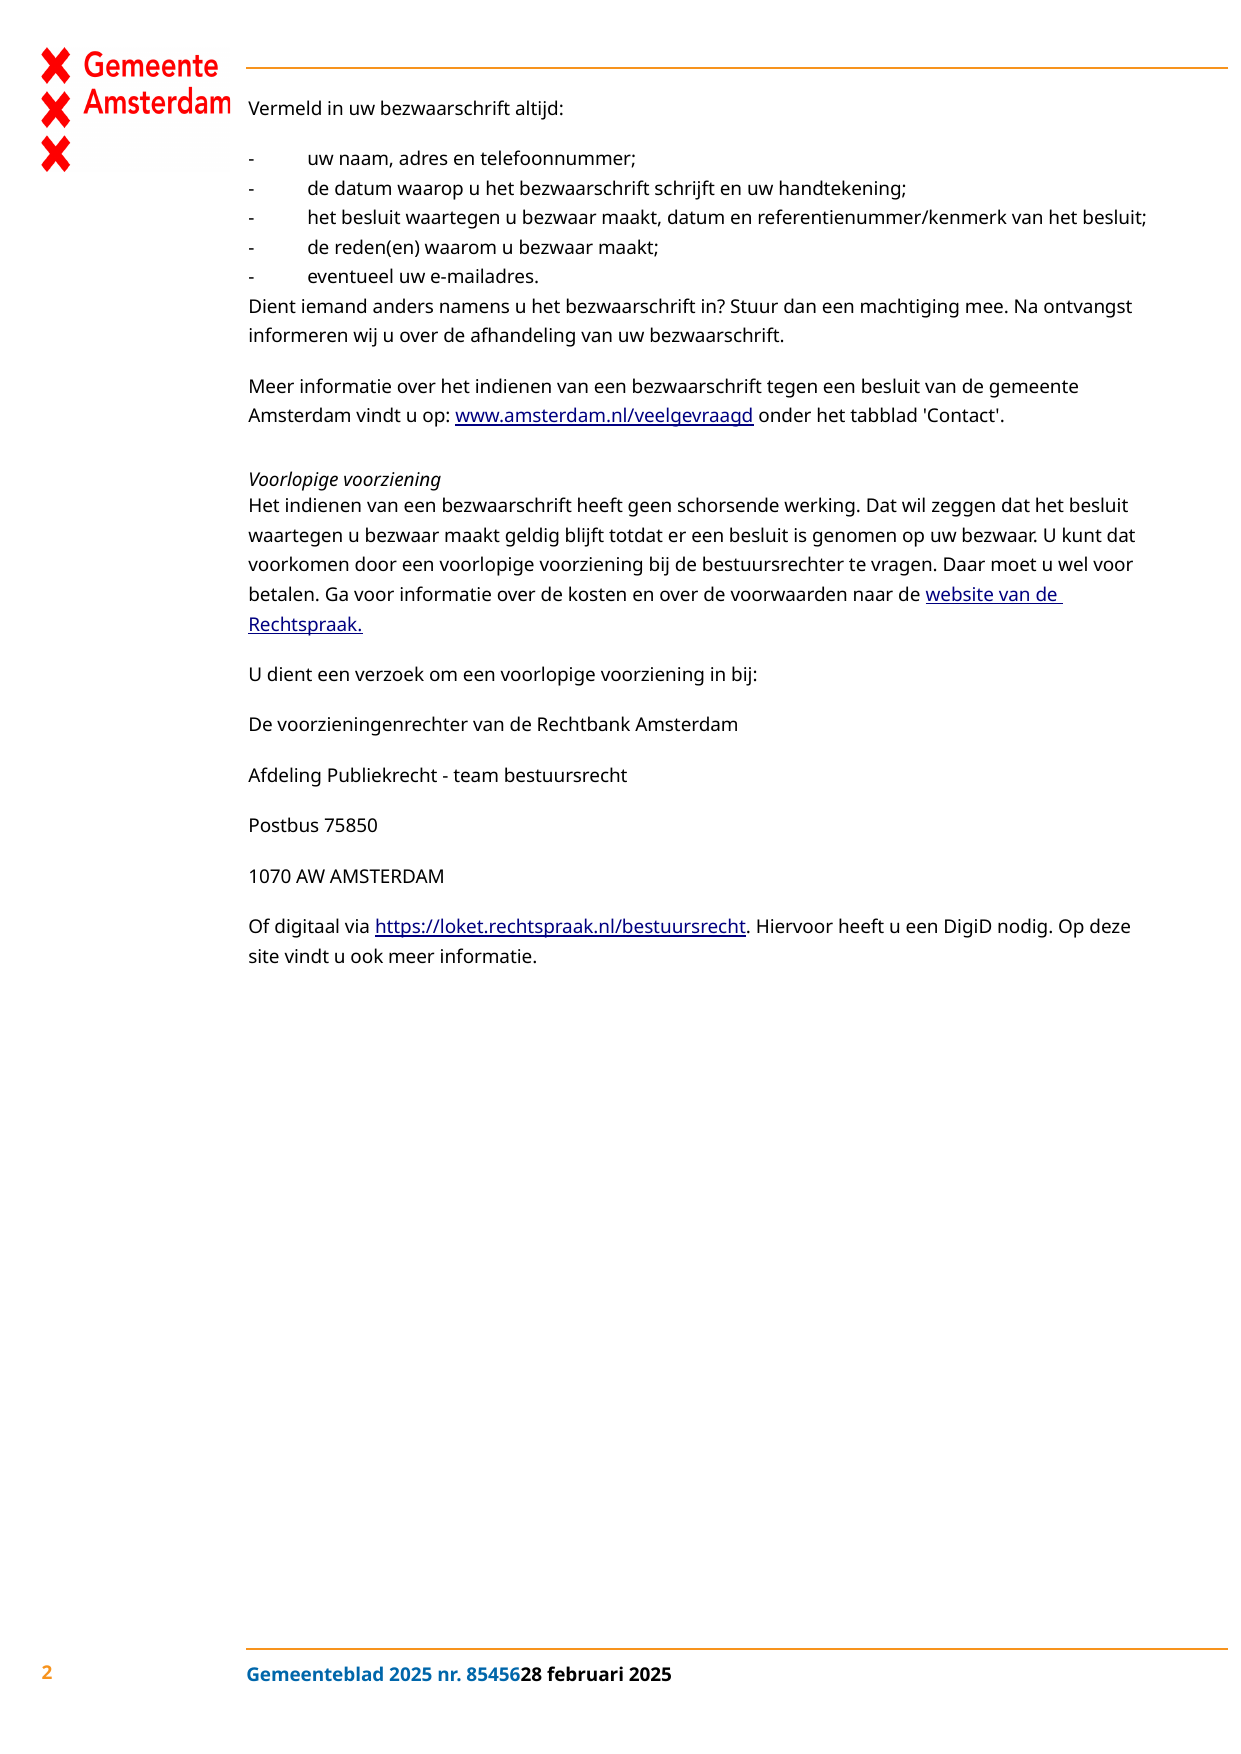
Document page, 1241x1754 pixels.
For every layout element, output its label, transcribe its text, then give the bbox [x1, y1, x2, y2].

text Dient iemand anders namens u het bezwaarschrift in? Stuur dan een machtiging mee. Na ontvangst informeren wij u over de afhandeling van uw bezwaarschrift. [248, 293, 1152, 348]
list uw naam, adres en telefoonnummer; [248, 145, 1152, 171]
list eventueel uw e-mailadres. [248, 263, 1152, 289]
text 1070 AW AMSTERDAM [248, 863, 1152, 888]
text Afdeling Publiekrecht - team bestuursrecht [248, 762, 1152, 788]
text Of digitaal via https://loket.rechtspraak.nl/bestuursrecht. Hiervoor heeft u een DigiD nodig. Op deze site vindt u ook meer informatie. [248, 913, 1152, 968]
text Het indienen van een bezwaarschrift heeft geen schorsende werking. Dat wil zeggen dat het besluit waartegen u bezwaar maakt geldig blijft totdat er een besluit is genomen op uw bezwaar. U kunt dat voorkomen door een voorlopige voorziening bij de bestuursrechter te vragen. Daar moet u wel voor betalen. Ga voor informatie over de kosten en over de voorwaarden naar de website van de Rechtspraak. [248, 492, 1152, 636]
list de datum waarop u het bezwaarschrift schrijft en uw handtekening; [248, 175, 1152, 201]
text U dient een verzoek om een voorlopige voorziening in bij: [248, 661, 1152, 687]
picture [41, 47, 231, 172]
list de reden(en) waarom u bezwaar maakt; [248, 234, 1152, 260]
text Postbus 75850 [248, 812, 1152, 838]
list het besluit waartegen u bezwaar maakt, datum en referentienummer/kenmerk van het besluit; [248, 204, 1152, 230]
text Voorlopige voorziening [248, 467, 1152, 492]
text De voorzieningenrechter van de Rechtbank Amsterdam [248, 712, 1152, 737]
text Meer informatie over het indienen van een bezwaarschrift tegen een besluit van de gemeente Amsterdam vindt u op: www.amsterdam.nl/veelgevraagd onder het tabblad 'Contact'. [248, 373, 1152, 428]
text Vermeld in uw bezwaarschrift altijd: [248, 95, 1152, 121]
